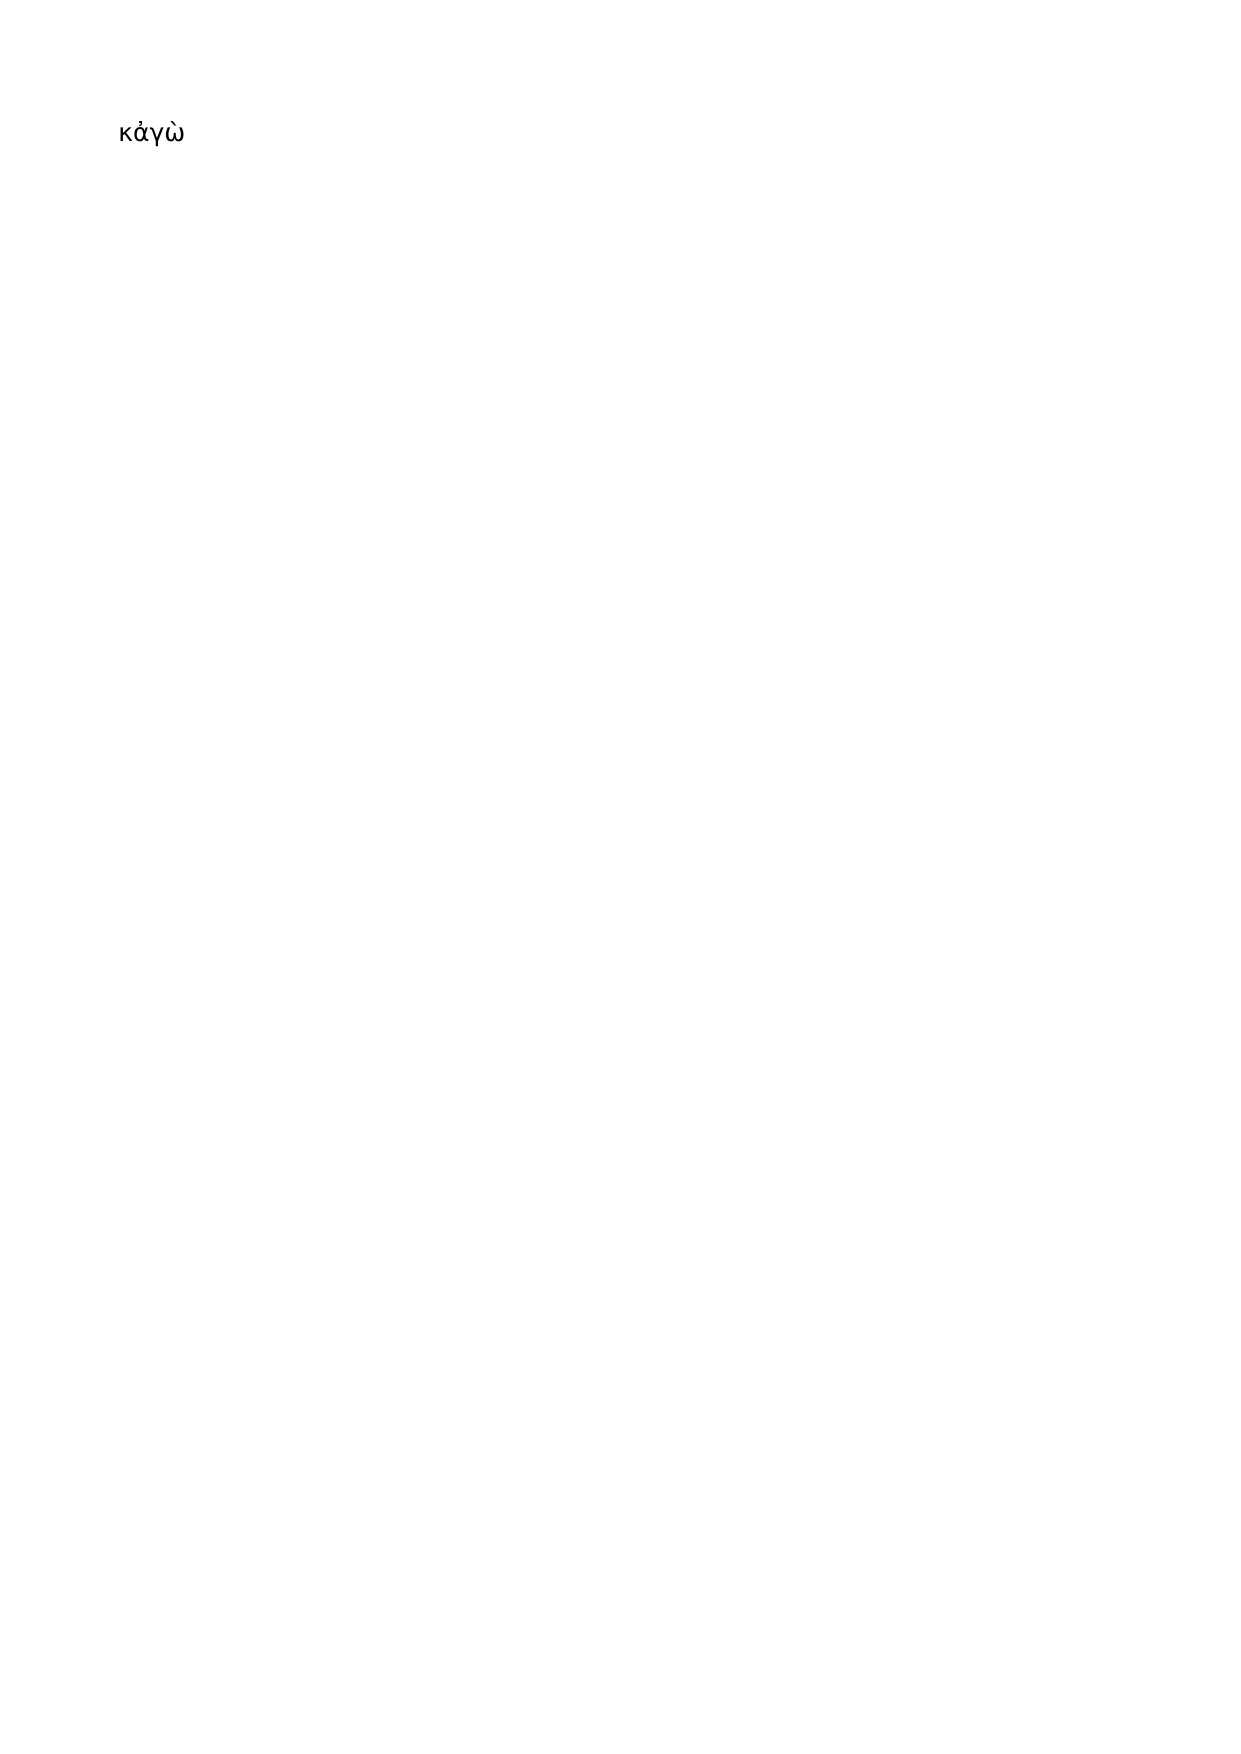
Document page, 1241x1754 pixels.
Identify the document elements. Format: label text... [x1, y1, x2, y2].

text κἀγὼ [118, 118, 1122, 147]
